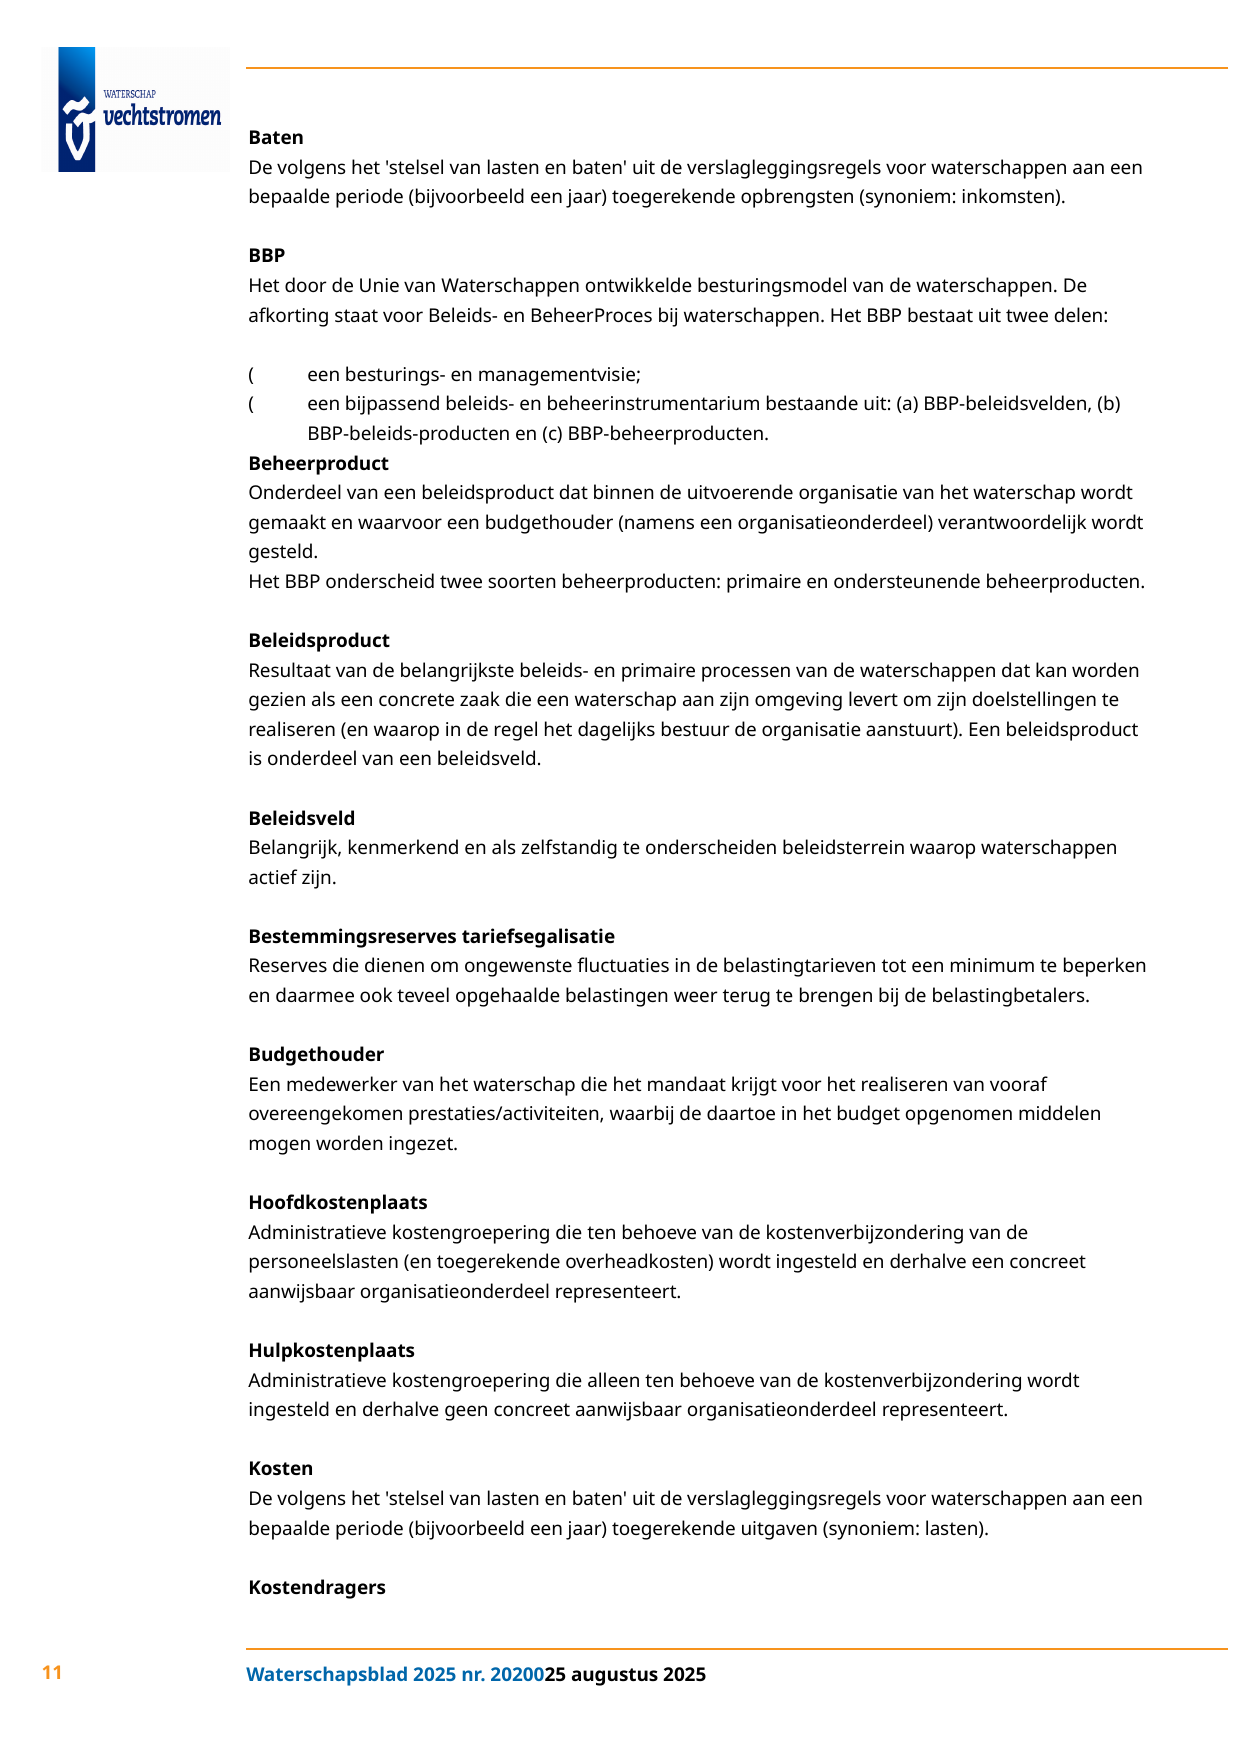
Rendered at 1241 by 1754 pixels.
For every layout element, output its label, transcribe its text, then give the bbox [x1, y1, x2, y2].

text Baten [248, 124, 1152, 150]
text Beheerproduct [248, 450, 1152, 476]
text BBP [248, 243, 1152, 268]
list een besturings- en managementvisie; [248, 361, 1152, 387]
text Administratieve kostengroepering die alleen ten behoeve van de kostenverbijzondering wordt ingesteld en derhalve geen concreet aanwijsbaar organisatieonderdeel representeert. [248, 1367, 1152, 1422]
text Kosten [248, 1456, 1152, 1481]
text Beleidsproduct [248, 627, 1152, 653]
text Kostendragers [248, 1574, 1152, 1600]
text Beleidsveld [248, 805, 1152, 831]
text Budgethouder [248, 1041, 1152, 1067]
text Reserves die dienen om ongewenste fluctuaties in de belastingtarieven tot een minimum te beperken en daarmee ook teveel opgehaalde belastingen weer terug te brengen bij de belastingbetalers. [248, 953, 1152, 1008]
text De volgens het 'stelsel van lasten en baten' uit de verslagleggingsregels voor waterschappen aan een bepaalde periode (bijvoorbeeld een jaar) toegerekende opbrengsten (synoniem: inkomsten). [248, 154, 1152, 209]
picture [41, 47, 231, 172]
list een bijpassend beleids- en beheerinstrumentarium bestaande uit: (a) BBP-beleidsvelden, (b) BBP-beleids-producten en (c) BBP-beheerproducten. [248, 391, 1152, 446]
text Bestemmingsreserves tariefsegalisatie [248, 923, 1152, 949]
text Een medewerker van het waterschap die het mandaat krijgt voor het realiseren van vooraf overeengekomen prestaties/activiteiten, waarbij de daartoe in het budget opgenomen middelen mogen worden ingezet. [248, 1071, 1152, 1156]
text Resultaat van de belangrijkste beleids- en primaire processen van de waterschappen dat kan worden gezien als een concrete zaak die een waterschap aan zijn omgeving levert om zijn doelstellingen te realiseren (en waarop in de regel het dagelijks bestuur de organisatie aanstuurt). Een beleidsproduct is onderdeel van een beleidsveld. [248, 657, 1152, 771]
text Hulpkostenplaats [248, 1337, 1152, 1363]
text Administratieve kostengroepering die ten behoeve van de kostenverbijzondering van de personeelslasten (en toegerekende overheadkosten) wordt ingesteld en derhalve een concreet aanwijsbaar organisatieonderdeel representeert. [248, 1219, 1152, 1304]
text Belangrijk, kenmerkend en als zelfstandig te onderscheiden beleidsterrein waarop waterschappen actief zijn. [248, 834, 1152, 890]
text Onderdeel van een beleidsproduct dat binnen de uitvoerende organisatie van het waterschap wordt gemaakt en waarvoor een budgethouder (namens een organisatieonderdeel) verantwoordelijk wordt gesteld. [248, 479, 1152, 564]
text Het door de Unie van Waterschappen ontwikkelde besturingsmodel van de waterschappen. De afkorting staat voor Beleids- en BeheerProces bij waterschappen. Het BBP bestaat uit twee delen: [248, 272, 1152, 328]
text Hoofdkostenplaats [248, 1189, 1152, 1215]
text De volgens het 'stelsel van lasten en baten' uit de verslagleggingsregels voor waterschappen aan een bepaalde periode (bijvoorbeeld een jaar) toegerekende uitgaven (synoniem: lasten). [248, 1485, 1152, 1541]
text Het BBP onderscheid twee soorten beheerproducten: primaire en ondersteunende beheerproducten. [248, 568, 1152, 594]
